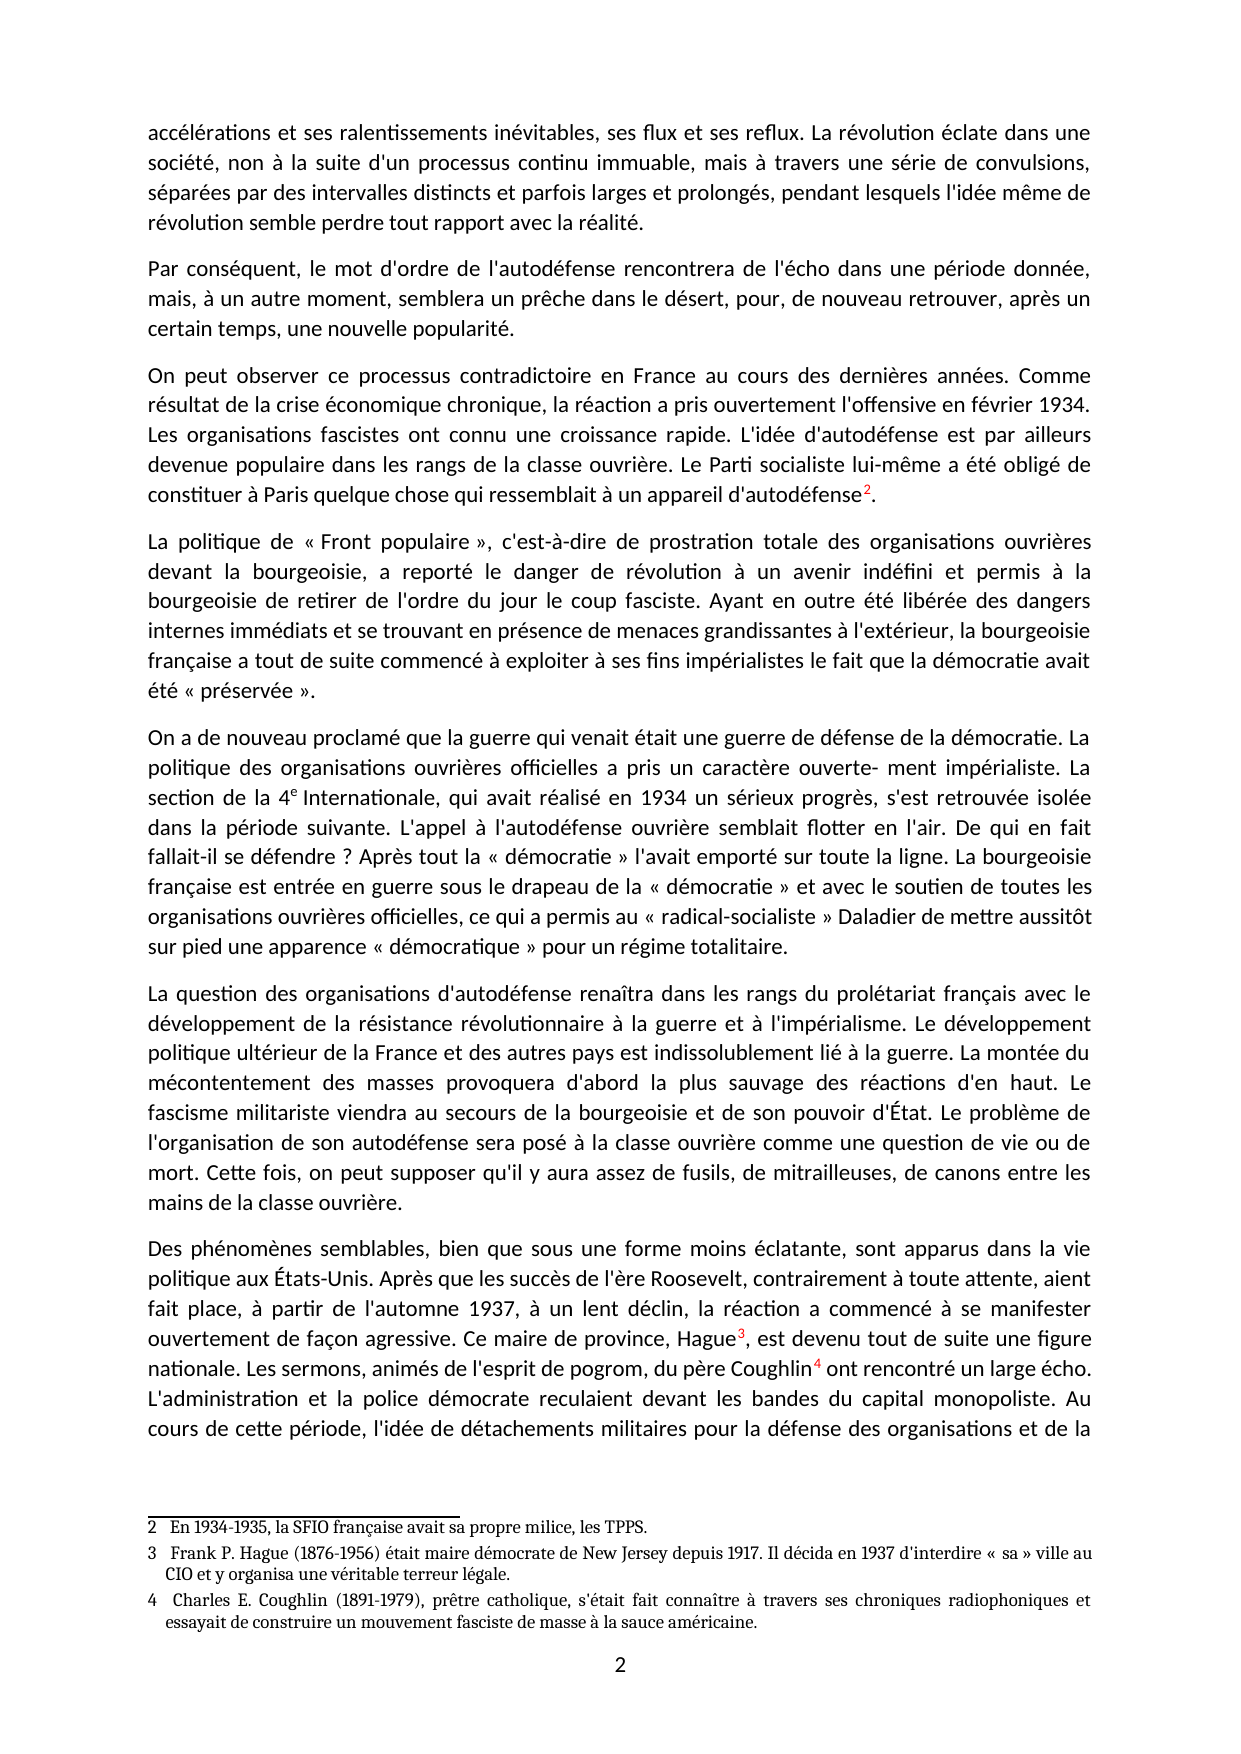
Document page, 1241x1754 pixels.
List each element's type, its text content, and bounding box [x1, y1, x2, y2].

text Charles E. Coughlin (1891-1979), prêtre catholique, s'était fait connaître à travers ses chroniques radiophoniques et essayait de construire un mouvement fasciste de masse à la sauce américaine. [148, 1590, 1093, 1633]
text La question des organisations d'autodéfense renaîtra dans les rangs du prolétariat français avec le développement de la résistance révolutionnaire à la guerre et à l'impérialisme. Le développement politique ultérieur de la France et des autres pays est indissolublement lié à la guerre. La montée du mécontentement des masses provoquera d'abord la plus sauvage des réactions d'en haut. Le fascisme militariste viendra au secours de la bourgeoisie et de son pouvoir d'État. Le problème de l'organisation de son autodéfense sera posé à la classe ouvrière comme une question de vie ou de mort. Cette fois, on peut supposer qu'il y aura assez de fusils, de mitrailleuses, de canons entre les mains de la classe ouvrière. [148, 979, 1093, 1216]
text accélérations et ses ralentissements inévitables, ses flux et ses reflux. La révolution éclate dans une société, non à la suite d'un processus continu immuable, mais à travers une série de convulsions, séparées par des intervalles distincts et parfois larges et prolongés, pendant lesquels l'idée même de révolution semble perdre tout rapport avec la réalité. [148, 118, 1093, 236]
text On a de nouveau proclamé que la guerre qui venait était une guerre de défense de la démocratie. La politique des organisations ouvrières officielles a pris un caractère ouverte- ment impérialiste. La section de la 4e Internationale, qui avait réalisé en 1934 un sérieux progrès, s'est retrouvée isolée dans la période suivante. L'appel à l'autodéfense ouvrière semblait flotter en l'air. De qui en fait fallait-il se défendre ? Après tout la « démocratie » l'avait emporté sur toute la ligne. La bourgeoisie française est entrée en guerre sous le drapeau de la « démocratie » et avec le soutien de toutes les organisations ouvrières officielles, ce qui a permis au « radical-socialiste » Daladier de mettre aussitôt sur pied une apparence « démocratique » pour un régime totalitaire. [148, 723, 1093, 960]
text En 1934-1935, la SFIO française avait sa propre milice, les TPPS. [148, 1517, 1093, 1538]
text On peut observer ce processus contradictoire en France au cours des dernières années. Comme résultat de la crise économique chronique, la réaction a pris ouvertement l'offensive en février 1934. Les organisations fascistes ont connu une croissance rapide. L'idée d'autodéfense est par ailleurs devenue populaire dans les rangs de la classe ouvrière. Le Parti socialiste lui-même a été obligé de constituer à Paris quelque chose qui ressemblait à un appareil d'autodéfense. [148, 361, 1093, 508]
text Des phénomènes semblables, bien que sous une forme moins éclatante, sont apparus dans la vie politique aux États-Unis. Après que les succès de l'ère Roosevelt, contrairement à toute attente, aient fait place, à partir de l'automne 1937, à un lent déclin, la réaction a commencé à se manifester ouvertement de façon agressive. Ce maire de province, Hague, est devenu tout de suite une figure nationale. Les sermons, animés de l'esprit de pogrom, du père Coughlin ont rencontré un large écho. L'administration et la police démocrate reculaient devant les bandes du capital monopoliste. Au cours de cette période, l'idée de détachements militaires pour la défense des organisations et de la [148, 1234, 1093, 1442]
text Par conséquent, le mot d'ordre de l'autodéfense rencontrera de l'écho dans une période donnée, mais, à un autre moment, semblera un prêche dans le désert, pour, de nouveau retrouver, après un certain temps, une nouvelle popularité. [148, 254, 1093, 342]
text La politique de « Front populaire », c'est-à-dire de prostration totale des organisations ouvrières devant la bourgeoisie, a reporté le danger de révolution à un avenir indéfini et permis à la bourgeoisie de retirer de l'ordre du jour le coup fasciste. Ayant en outre été libérée des dangers internes immédiats et se trouvant en présence de menaces grandissantes à l'extérieur, la bourgeoisie française a tout de suite commencé à exploiter à ses fins impérialistes le fait que la démocratie avait été « préservée ». [148, 527, 1093, 704]
text Frank P. Hague (1876-1956) était maire démocrate de New Jersey depuis 1917. Il décida en 1937 d'interdire « sa » ville au CIO et y organisa une véritable terreur légale. [148, 1542, 1093, 1586]
